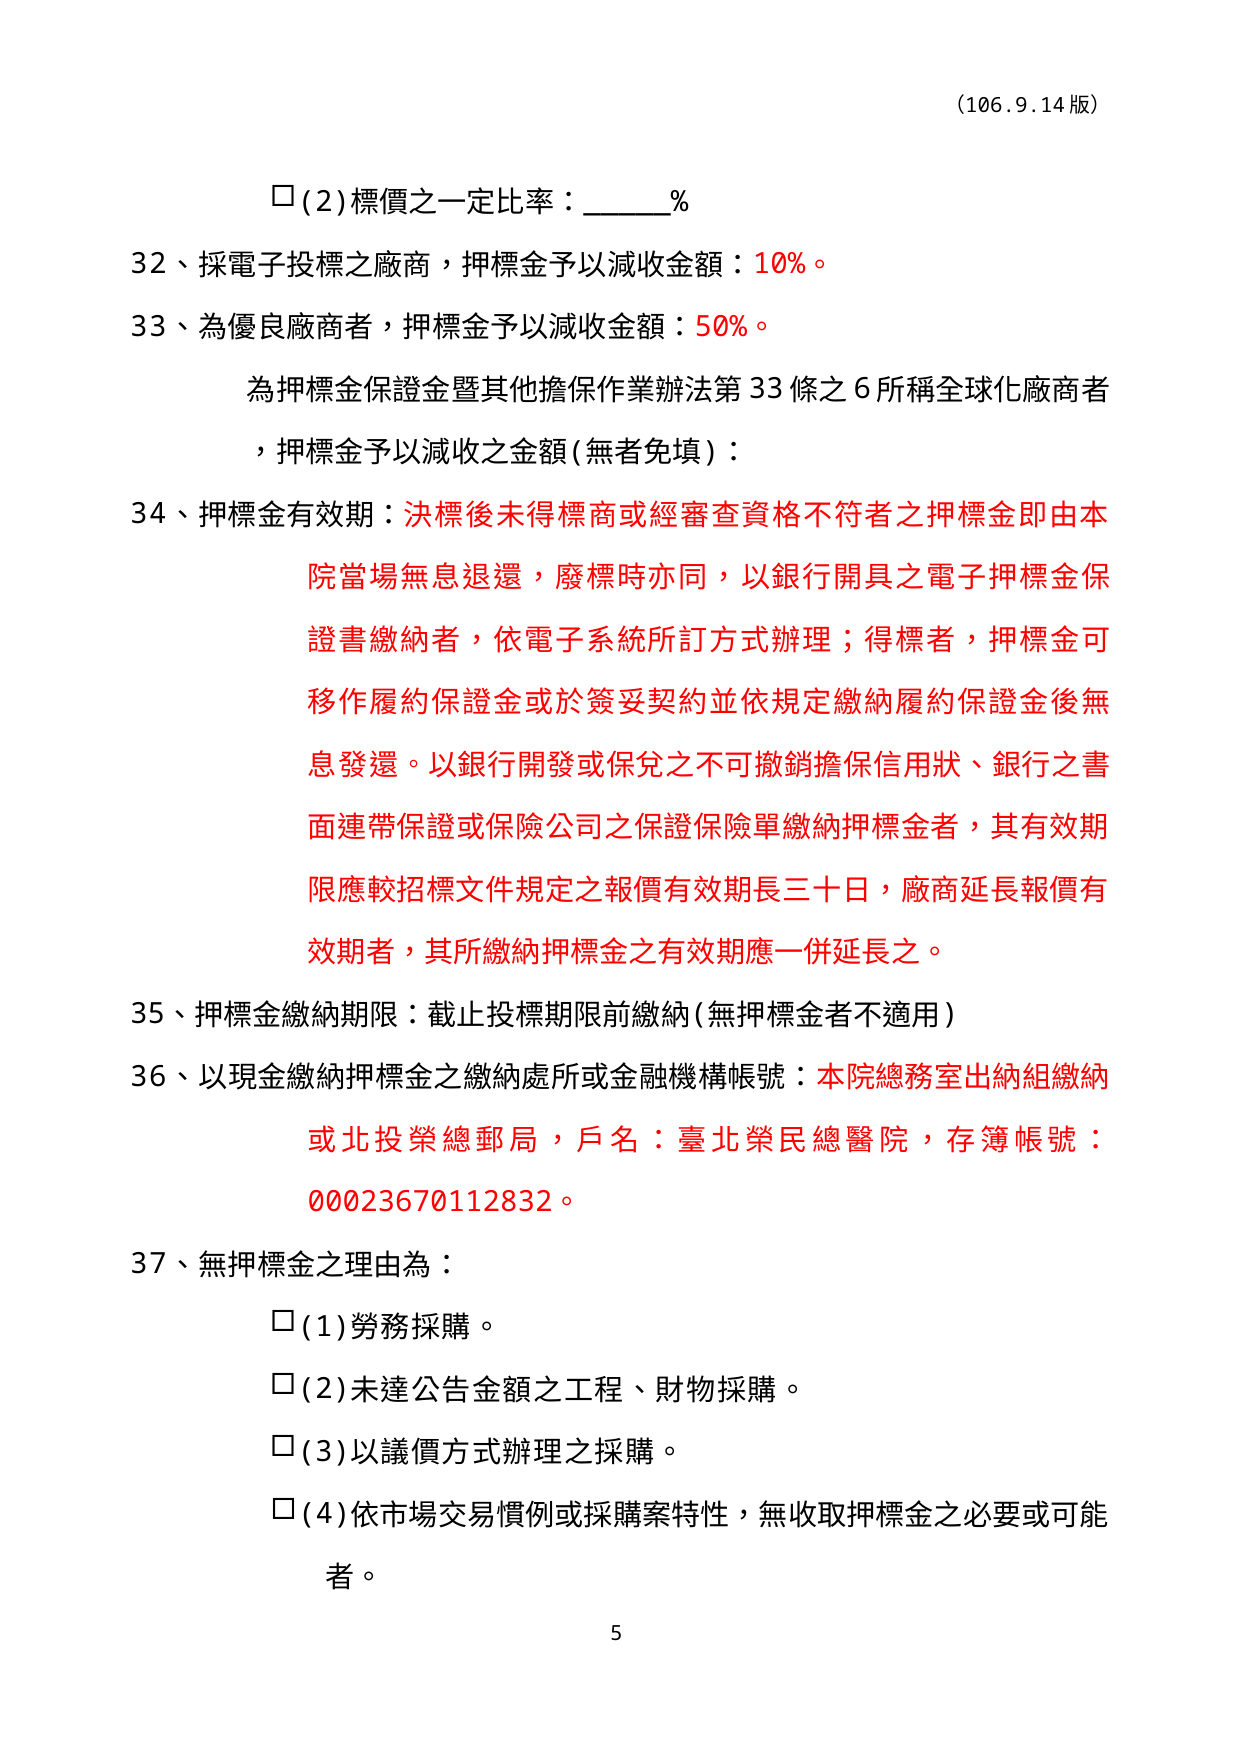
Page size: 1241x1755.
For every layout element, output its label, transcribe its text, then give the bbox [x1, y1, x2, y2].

text ，押標金予以減收之金額(無者免填)： [130, 408, 1110, 471]
list 採電子投標之廠商，押標金予以減收金額：10%。 [130, 221, 1110, 283]
text (2)未達公告金額之工程、財物採購。 [130, 1346, 1110, 1408]
list 為優良廠商者，押標金予以減收金額：50%。 [130, 283, 1110, 346]
list 押標金繳納期限：截止投標期限前繳納(無押標金者不適用) [130, 971, 1110, 1033]
text (4)依市場交易慣例或採購案特性，無收取押標金之必要或可能者。 [130, 1471, 1110, 1596]
text (2)標價之一定比率：_____% [130, 158, 1110, 221]
list 押標金有效期：決標後未得標商或經審查資格不符者之押標金即由本院當場無息退還，廢標時亦同，以銀行開具之電子押標金保證書繳納者，依電子系統所訂方式辦理；得標者，押標金可移作履約保證金或於簽妥契約並依規定繳納履約保證金後無息發還。以銀行開發或保兌之不可撤銷擔保信用狀、銀行之書面連帶保證或保險公司之保證保險單繳納押標金者，其有效期限應較招標文件規定之報價有效期長三十日，廠商延長報價有效期者，其所繳納押標金之有效期應一併延長之。 [130, 471, 1110, 971]
text (3)以議價方式辦理之採購。 [130, 1408, 1110, 1471]
list 以現金繳納押標金之繳納處所或金融機構帳號：本院總務室出納組繳納或北投榮總郵局，戶名：臺北榮民總醫院，存簿帳號：00023670112832。 [130, 1033, 1110, 1221]
text 為押標金保證金暨其他擔保作業辦法第33條之6所稱全球化廠商者 [130, 346, 1110, 408]
text (1)勞務採購。 [130, 1283, 1110, 1346]
list 無押標金之理由為： [130, 1221, 1110, 1283]
